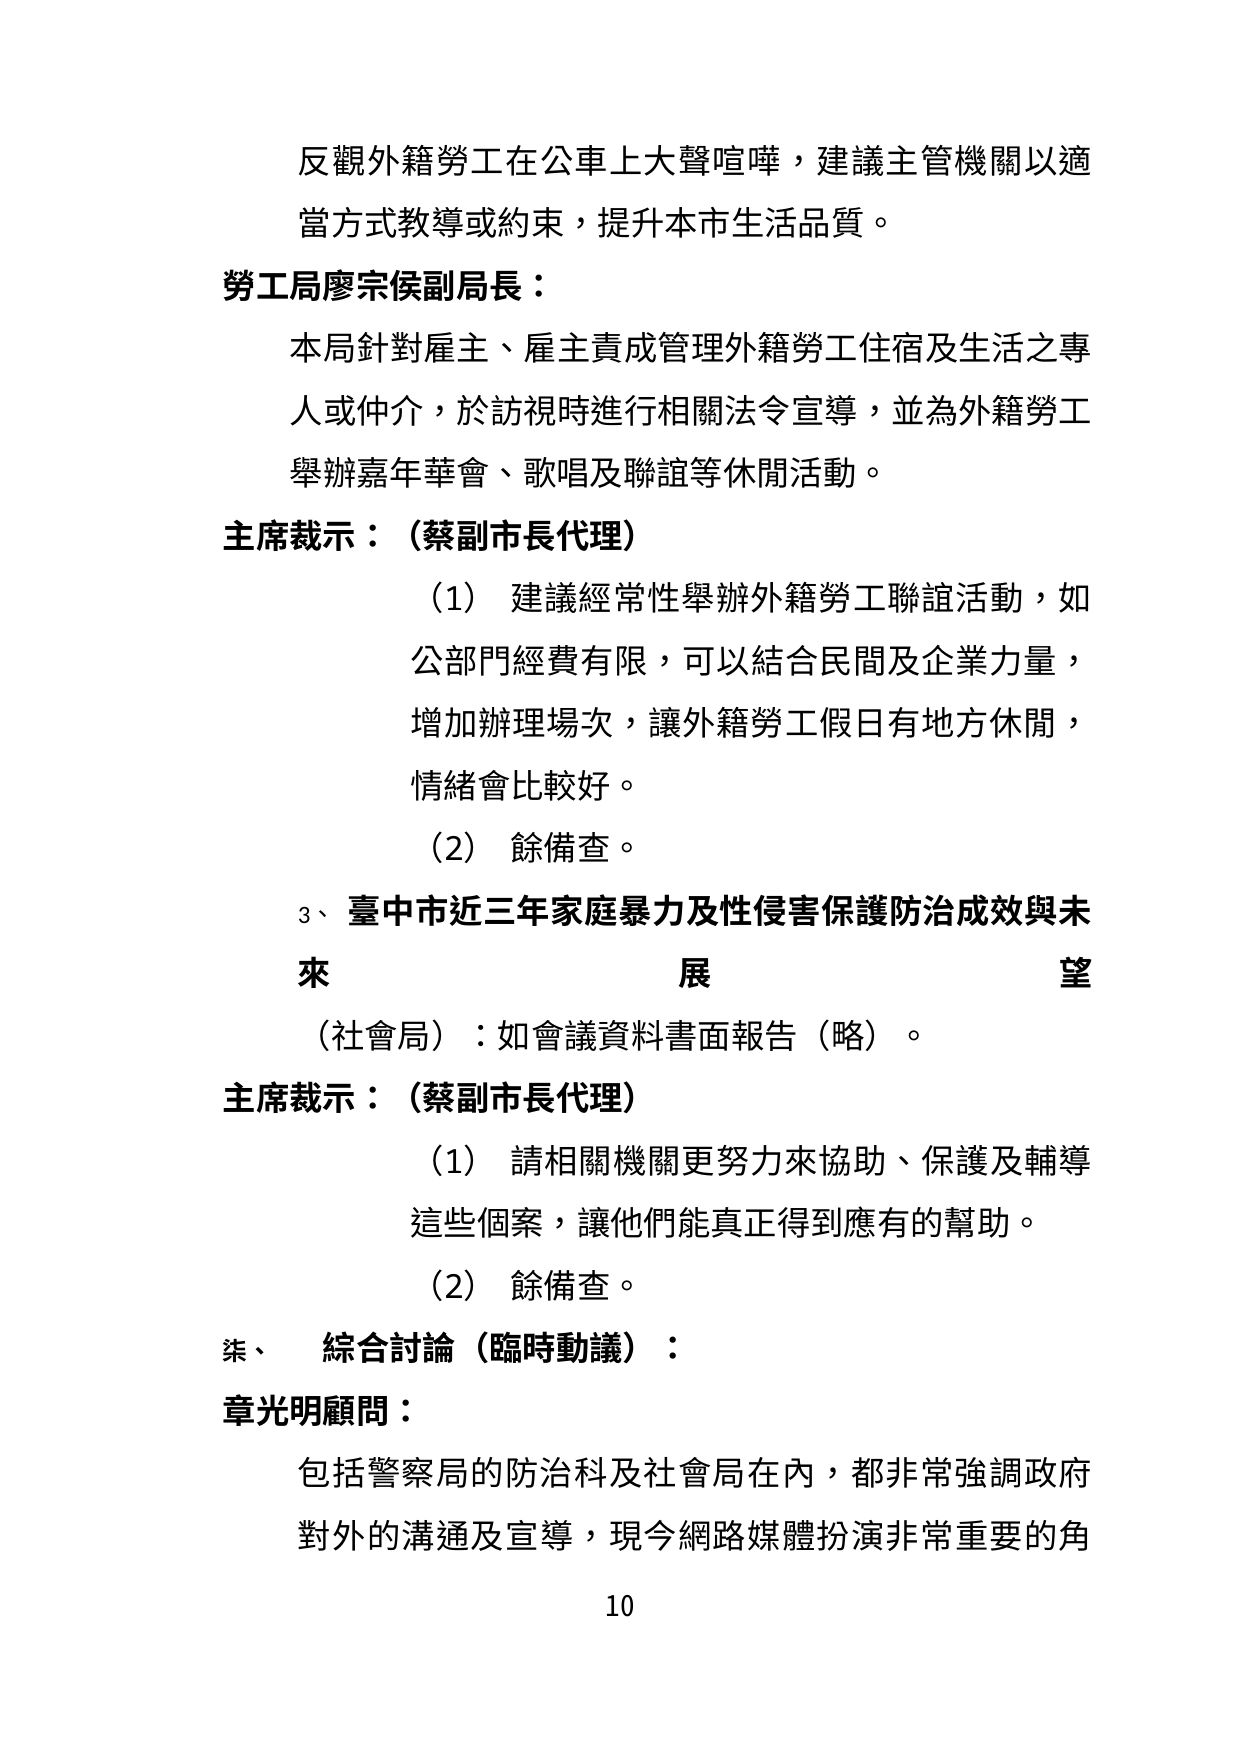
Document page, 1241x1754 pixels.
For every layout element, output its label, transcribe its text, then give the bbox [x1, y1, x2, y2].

text 主席裁示：（蔡副市長代理） [223, 1054, 1092, 1117]
list 綜合討論（臨時動議）： [223, 1304, 1092, 1367]
text 本局針對雇主、雇主責成管理外籍勞工住宿及生活之專人或仲介，於訪視時進行相關法令宣導，並為外籍勞工舉辦嘉年華會、歌唱及聯誼等休閒活動。 [289, 304, 1092, 492]
text 包括警察局的防治科及社會局在內，都非常強調政府對外的溝通及宣導，現今網路媒體扮演非常重要的角 [298, 1429, 1092, 1554]
text 章光明顧問： [223, 1367, 1092, 1429]
text 主席裁示：（蔡副市長代理） [223, 492, 1092, 554]
list 臺中市近三年家庭暴力及性侵害保護防治成效與未來展望 （社會局）：如會議資料書面報告（略）。 [298, 867, 1092, 1054]
text 勞工局廖宗侯副局長： [223, 242, 1092, 304]
text 反觀外籍勞工在公車上大聲喧嘩，建議主管機關以適當方式教導或約束，提升本市生活品質。 [298, 117, 1092, 242]
list 請相關機關更努力來協助、保護及輔導這些個案，讓他們能真正得到應有的幫助。 [410, 1117, 1092, 1242]
list 建議經常性舉辦外籍勞工聯誼活動，如公部門經費有限，可以結合民間及企業力量，增加辦理場次，讓外籍勞工假日有地方休閒，情緒會比較好。 [410, 554, 1092, 804]
list 餘備查。 [410, 1242, 1092, 1304]
list 餘備查。 [410, 804, 1092, 867]
